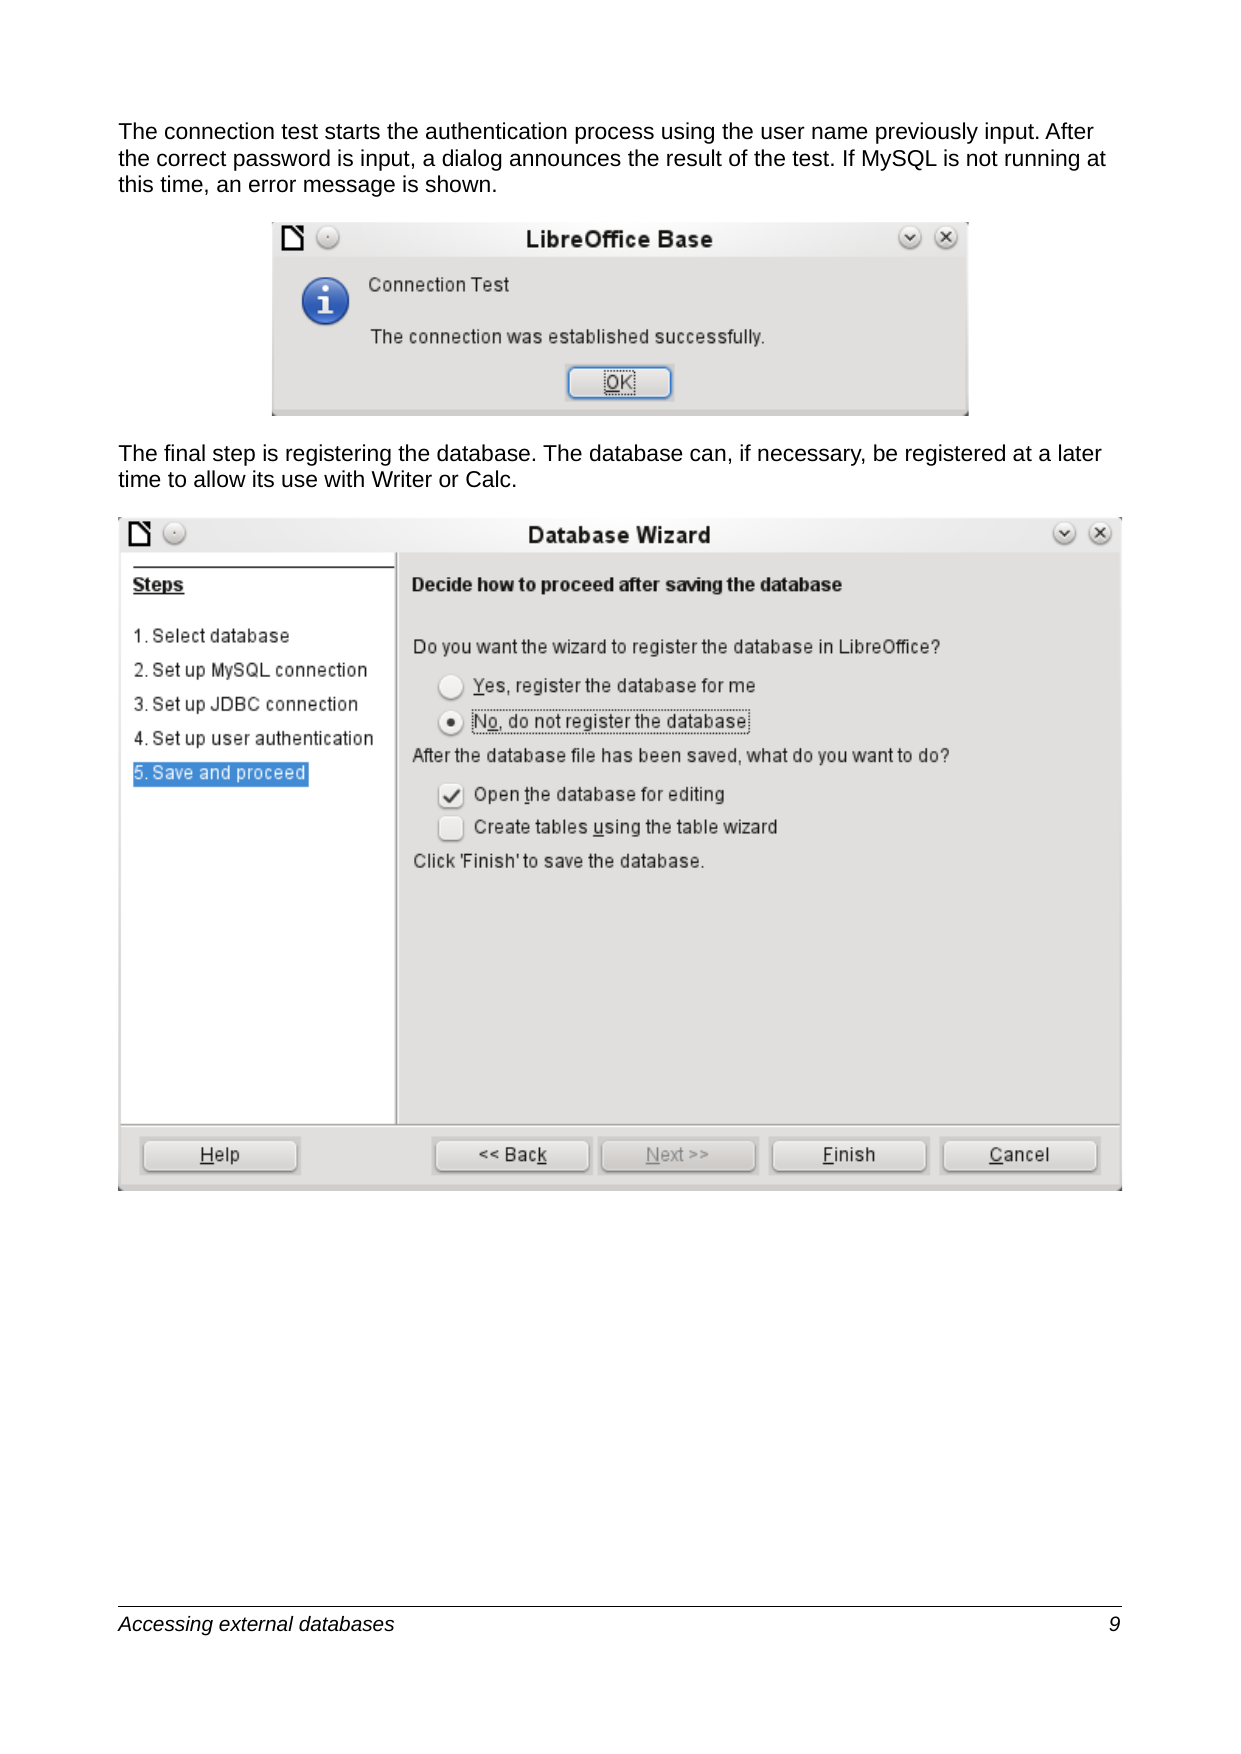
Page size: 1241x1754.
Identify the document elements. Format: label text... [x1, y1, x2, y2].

text The final step is registering the database. The database can, if necessary, be registered at a later time to allow its use with Writer or Calc. [118, 440, 1122, 493]
text The connection test starts the authentication process using the user name previously input. After the correct password is input, a dialog announces the result of the test. If MySQL is not running at this time, an error message is shown. [118, 118, 1122, 197]
picture [271, 222, 969, 416]
picture [118, 517, 1123, 1191]
